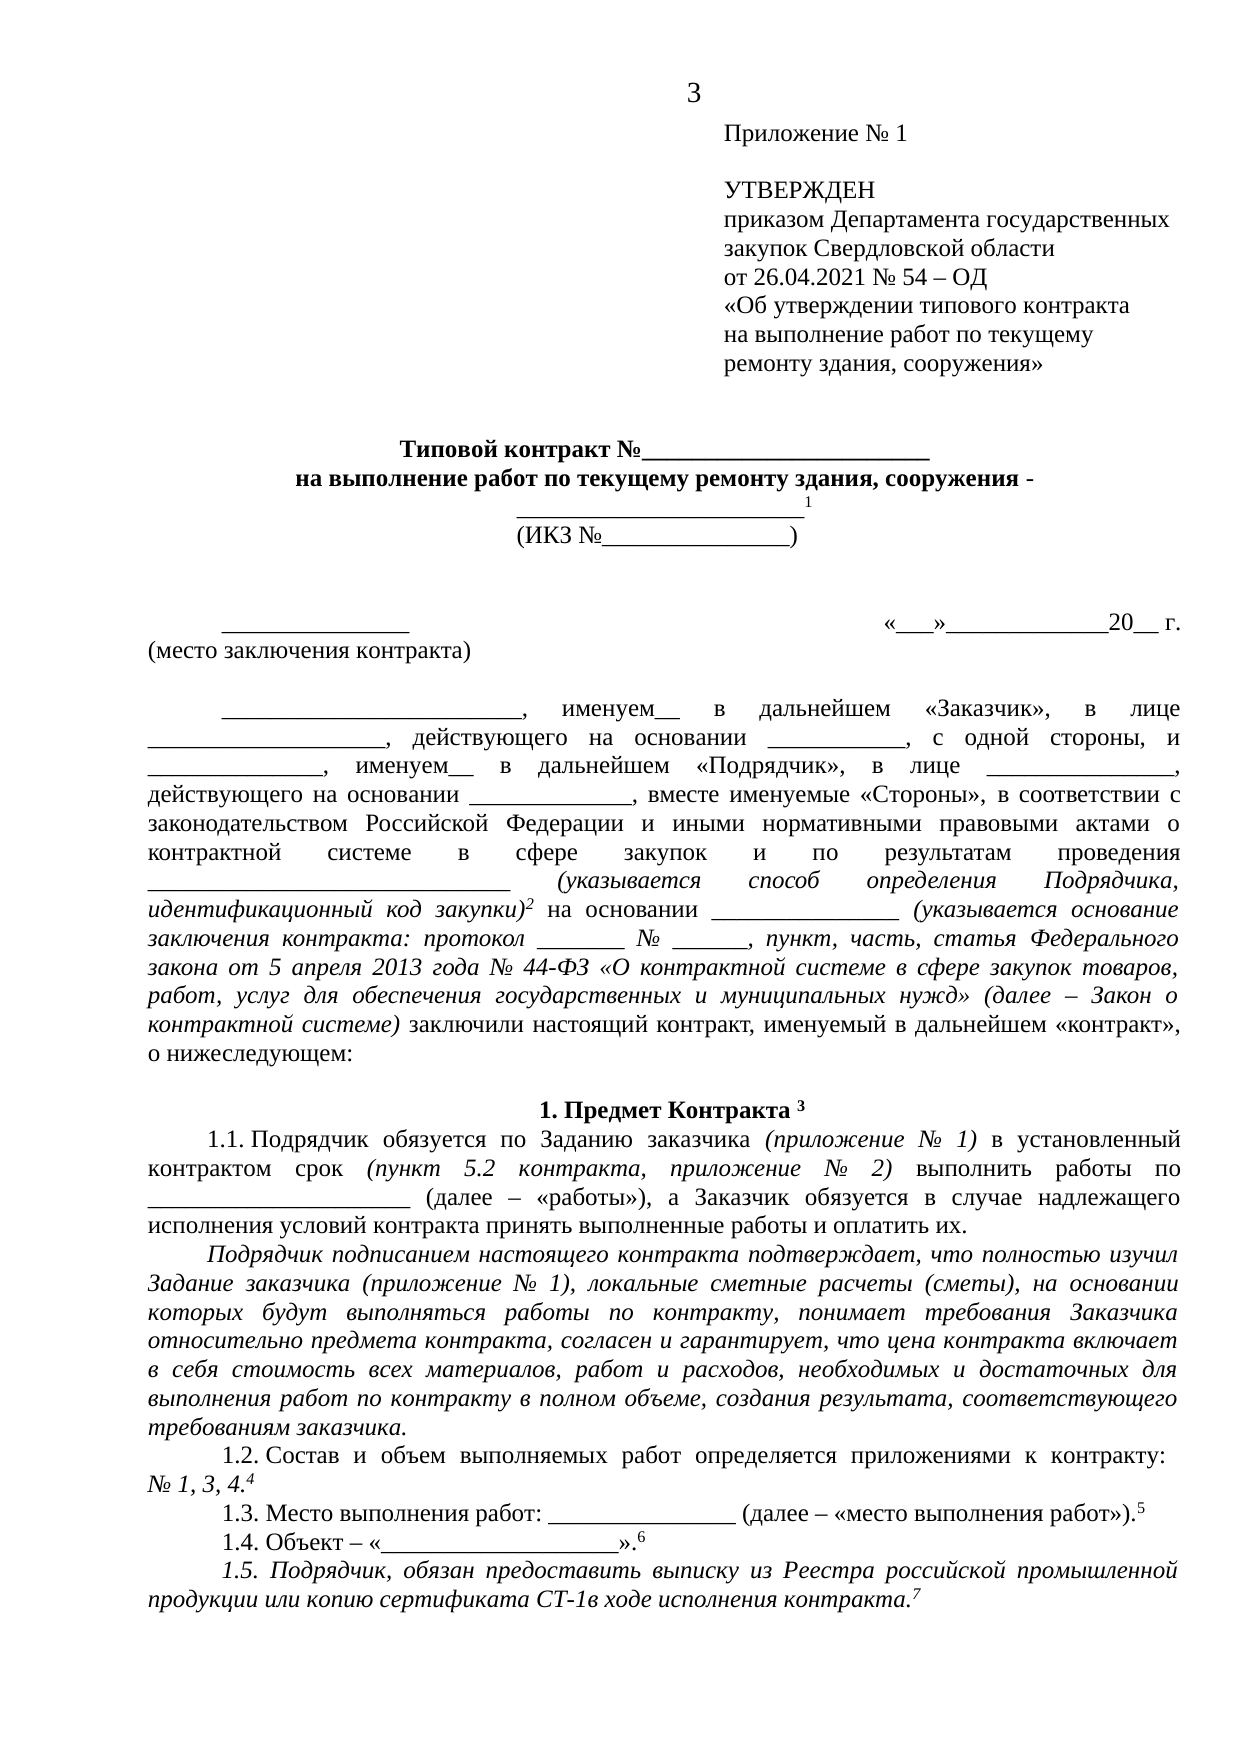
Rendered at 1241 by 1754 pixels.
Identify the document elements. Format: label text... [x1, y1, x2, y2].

text «Об утверждении типового контракта [724, 291, 1181, 319]
text Типовой контракт №_______________________ [148, 434, 1181, 463]
text приказом Департамента государственных закупок Свердловской области [724, 204, 1181, 262]
text 1.3. Место выполнения работ: _______________ (далее – «место выполнения работ»). [148, 1498, 1181, 1527]
text Приложение № 1 [724, 118, 1181, 147]
text 1.4. Объект – «___________________». [148, 1527, 1181, 1556]
text (ИКЗ №_______________) [443, 521, 1181, 549]
text 1.1. Подрядчик обязуется по Заданию заказчика (приложение № 1) в установленный контрактом срок (пункт 5.2 контракта, приложение № 2) выполнить работы по _____________________ (далее – «работы»), а Заказчик обязуется в случае надлежащего исполнения условий контракта принять выполненные работы и оплатить их. [148, 1124, 1181, 1239]
text от 26.04.2021 № 54 – ОД [724, 262, 1181, 291]
text 1.5. Подрядчик, обязан предоставить выписку из Реестра российской промышленной продукции или копию сертификата СТ-1в ходе исполнения контракта. [148, 1556, 1181, 1613]
text 1.2. Состав и объем выполняемых работ определяется приложениями к контракту: № 1, 3, 4. [148, 1441, 1181, 1498]
text _______________ «___»_____________20__ г. (место заключения контракта) [148, 607, 1181, 664]
text Подрядчик подписанием настоящего контракта подтверждает, что полностью изучил Задание заказчика (приложение № 1), локальные сметные расчеты (сметы), на основании которых будут выполняться работы по контракту, понимает требования Заказчика относительно предмета контракта, согласен и гарантирует, что цена контракта включает в себя стоимость всех материалов, работ и расходов, необходимых и достаточных для выполнения работ по контракту в полном объеме, создания результата, соответствующего требованиям заказчика. [148, 1239, 1181, 1441]
text ________________________, именуем__ в дальнейшем «Заказчик», в лице ___________________, действующего на основании ___________, с одной стороны, и ______________, именуем__ в дальнейшем «Подрядчик», в лице _______________, действующего на основании _____________, вместе именуемые «Стороны», в соответствии с законодательством Российской Федерации и иными нормативными правовыми актами о контрактной системе в сфере закупок и по результатам проведения _____________________________ (указывается способ определения Подрядчика, идентификационный код закупки) на основании _______________ (указывается основание заключения контракта: протокол _______ № ______, пункт, часть, статья Федерального закона от 5 апреля 2013 года № 44-ФЗ «О контрактной системе в сфере закупок товаров, работ, услуг для обеспечения государственных и муниципальных нужд» (далее – Закон о контрактной системе) заключили настоящий контракт, именуемый в дальнейшем «контракт», о нижеследующем: [148, 693, 1181, 1067]
text 1. Предмет Контракта [162, 1096, 1181, 1124]
text на выполнение работ по текущему ремонту здания, сооружения - _______________________ [148, 463, 1181, 521]
text на выполнение работ по текущему ремонту здания, сооружения» [724, 319, 1181, 377]
text УТВЕРЖДЕН [724, 176, 1181, 204]
